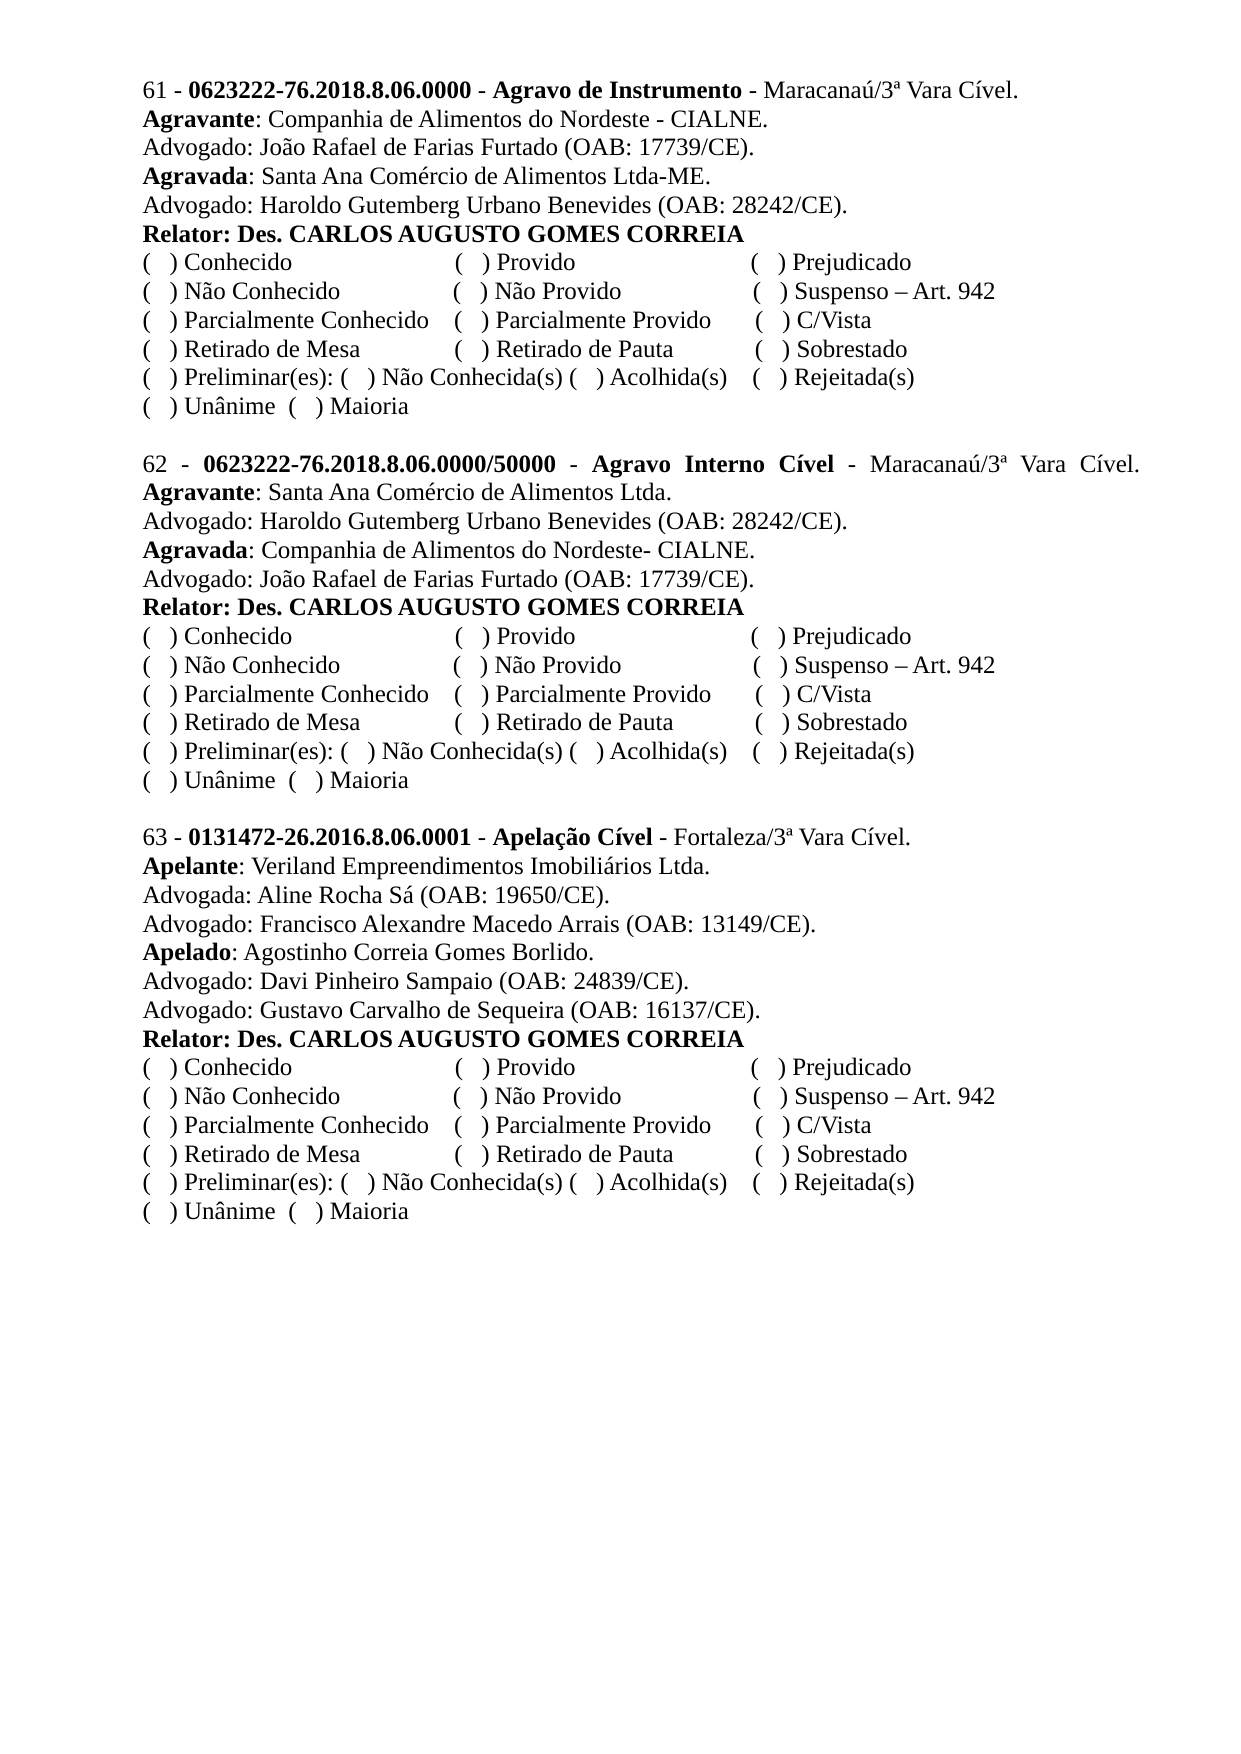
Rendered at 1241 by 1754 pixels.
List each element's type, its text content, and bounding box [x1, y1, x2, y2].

text ( ) Não Conhecido ( ) Não Provido ( ) Suspenso – Art. 942 [142, 276, 1141, 305]
text Advogado: Francisco Alexandre Macedo Arrais (OAB: 13149/CE). [142, 909, 1141, 937]
text ( ) Parcialmente Conhecido ( ) Parcialmente Provido ( ) C/Vista [142, 305, 1141, 334]
text ( ) Retirado de Mesa ( ) Retirado de Pauta ( ) Sobrestado [142, 707, 1141, 736]
text ( ) Unânime ( ) Maioria [142, 765, 1141, 794]
text Advogado: Haroldo Gutemberg Urbano Benevides (OAB: 28242/CE). [142, 506, 1141, 535]
text ( ) Não Conhecido ( ) Não Provido ( ) Suspenso – Art. 942 [142, 650, 1141, 679]
text Agravante: Companhia de Alimentos do Nordeste - CIALNE. [142, 104, 1141, 132]
text ( ) Unânime ( ) Maioria [142, 1196, 1141, 1225]
text ( ) Preliminar(es): ( ) Não Conhecida(s) ( ) Acolhida(s) ( ) Rejeitada(s) [142, 736, 1141, 765]
text ( ) Retirado de Mesa ( ) Retirado de Pauta ( ) Sobrestado [142, 1139, 1141, 1167]
text 62 - 0623222-76.2018.8.06.0000/50000 - Agravo Interno Cível - Maracanaú/3ª Vara Cível. Agravante: Santa Ana Comércio de Alimentos Ltda. [142, 449, 1141, 506]
text Agravada: Companhia de Alimentos do Nordeste- CIALNE. [142, 535, 1141, 564]
text Advogado: João Rafael de Farias Furtado (OAB: 17739/CE). [142, 564, 1141, 592]
text ( ) Conhecido ( ) Provido ( ) Prejudicado [142, 621, 1141, 650]
text Relator: Des. CARLOS AUGUSTO GOMES CORREIA [142, 219, 1141, 247]
text Apelado: Agostinho Correia Gomes Borlido. [142, 937, 1141, 966]
text ( ) Não Conhecido ( ) Não Provido ( ) Suspenso – Art. 942 [142, 1081, 1141, 1110]
text 61 - 0623222-76.2018.8.06.0000 - Agravo de Instrumento - Maracanaú/3ª Vara Cível. [142, 75, 1141, 104]
text Apelante: Veriland Empreendimentos Imobiliários Ltda. [142, 851, 1141, 880]
text Advogado: Gustavo Carvalho de Sequeira (OAB: 16137/CE). [142, 995, 1141, 1024]
text Advogado: João Rafael de Farias Furtado (OAB: 17739/CE). [142, 132, 1141, 161]
text ( ) Conhecido ( ) Provido ( ) Prejudicado [142, 1052, 1141, 1081]
text ( ) Conhecido ( ) Provido ( ) Prejudicado [142, 247, 1141, 276]
text ( ) Preliminar(es): ( ) Não Conhecida(s) ( ) Acolhida(s) ( ) Rejeitada(s) [142, 1167, 1141, 1196]
text Advogada: Aline Rocha Sá (OAB: 19650/CE). [142, 880, 1141, 909]
text Advogado: Davi Pinheiro Sampaio (OAB: 24839/CE). [142, 966, 1141, 995]
text ( ) Unânime ( ) Maioria [142, 391, 1141, 420]
text ( ) Retirado de Mesa ( ) Retirado de Pauta ( ) Sobrestado [142, 334, 1141, 362]
text Relator: Des. CARLOS AUGUSTO GOMES CORREIA [142, 1024, 1141, 1052]
text Relator: Des. CARLOS AUGUSTO GOMES CORREIA [142, 592, 1141, 621]
text 63 - 0131472-26.2016.8.06.0001 - Apelação Cível - Fortaleza/3ª Vara Cível. [142, 822, 1141, 851]
text ( ) Parcialmente Conhecido ( ) Parcialmente Provido ( ) C/Vista [142, 1110, 1141, 1139]
text ( ) Parcialmente Conhecido ( ) Parcialmente Provido ( ) C/Vista [142, 679, 1141, 707]
text ( ) Preliminar(es): ( ) Não Conhecida(s) ( ) Acolhida(s) ( ) Rejeitada(s) [142, 362, 1141, 391]
text Advogado: Haroldo Gutemberg Urbano Benevides (OAB: 28242/CE). [142, 190, 1141, 219]
text Agravada: Santa Ana Comércio de Alimentos Ltda-ME. [142, 161, 1141, 190]
